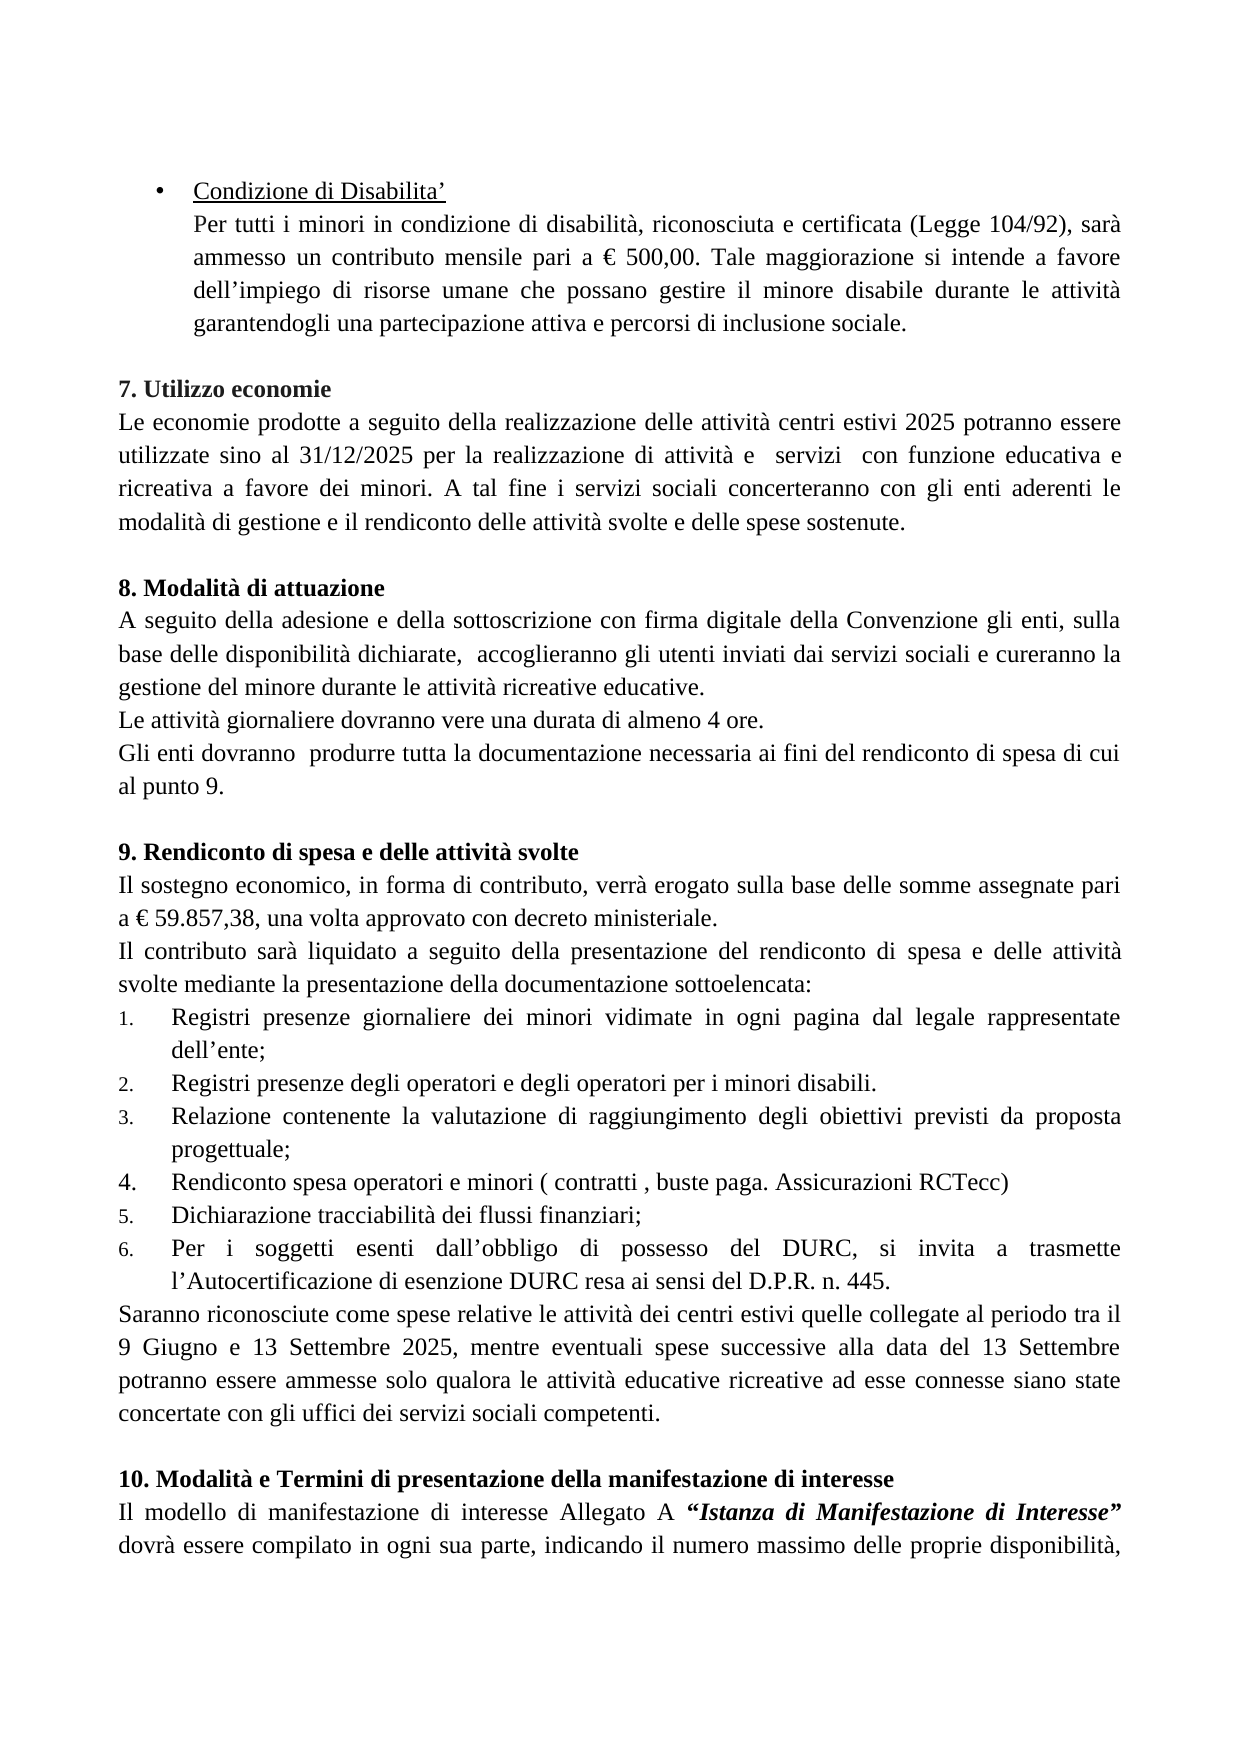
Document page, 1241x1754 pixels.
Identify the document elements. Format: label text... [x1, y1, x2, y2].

text 9. Rendiconto di spesa e delle attività svolte [118, 837, 1122, 866]
text A seguito della adesione e della sottoscrizione con firma digitale della Convenzione gli enti, sulla base delle disponibilità dichiarate, accoglieranno gli utenti inviati dai servizi sociali e cureranno la gestione del minore durante le attività ricreative educative. [118, 606, 1122, 700]
list Condizione di Disabilita’ [156, 176, 1122, 205]
text Saranno riconosciute come spese relative le attività dei centri estivi quelle collegate al periodo tra il 9 Giugno e 13 Settembre 2025, mentre eventuali spese successive alla data del 13 Settembre potranno essere ammesse solo qualora le attività educative ricreative ad esse connesse siano state concertate con gli uffici dei servizi sociali competenti. [118, 1299, 1122, 1427]
text Il sostegno economico, in forma di contributo, verrà erogato sulla base delle somme assegnate pari a € 59.857,38, una volta approvato con decreto ministeriale. [118, 870, 1122, 932]
text Il modello di manifestazione di interesse Allegato A “Istanza di Manifestazione di Interesse” dovrà essere compilato in ogni sua parte, indicando il numero massimo delle proprie disponibilità, [118, 1497, 1122, 1559]
list Registri presenze giornaliere dei minori vidimate in ogni pagina dal legale rappresentate dell’ente; [118, 1002, 1122, 1064]
list Per tutti i minori in condizione di disabilità, riconosciuta e certificata (Legge 104/92), sarà ammesso un contributo mensile pari a € 500,00. Tale maggiorazione si intende a favore dell’impiego di risorse umane che possano gestire il minore disabile durante le attività garantendogli una partecipazione attiva e percorsi di inclusione sociale. [156, 209, 1122, 337]
text 10. Modalità e Termini di presentazione della manifestazione di interesse [118, 1464, 1122, 1493]
list Relazione contenente la valutazione di raggiungimento degli obiettivi previsti da proposta progettuale; [118, 1101, 1122, 1163]
list Per i soggetti esenti dall’obbligo di possesso del DURC, si invita a trasmette l’Autocertificazione di esenzione DURC resa ai sensi del D.P.R. n. 445. [118, 1233, 1122, 1295]
text Le economie prodotte a seguito della realizzazione delle attività centri estivi 2025 potranno essere utilizzate sino al 31/12/2025 per la realizzazione di attività e servizi con funzione educativa e ricreativa a favore dei minori. A tal fine i servizi sociali concerteranno con gli enti aderenti le modalità di gestione e il rendiconto delle attività svolte e delle spese sostenute. [118, 407, 1122, 535]
text Il contributo sarà liquidato a seguito della presentazione del rendiconto di spesa e delle attività svolte mediante la presentazione della documentazione sottoelencata: [118, 936, 1122, 998]
text Gli enti dovranno produrre tutta la documentazione necessaria ai fini del rendiconto di spesa di cui al punto 9. [118, 738, 1122, 799]
text 7. Utilizzo economie [118, 374, 1122, 403]
text 8. Modalità di attuazione [118, 573, 1122, 601]
text Le attività giornaliere dovranno vere una durata di almeno 4 ore. [118, 705, 1122, 733]
list Dichiarazione tracciabilità dei flussi finanziari; [118, 1200, 1122, 1229]
list Rendiconto spesa operatori e minori ( contratti , buste paga. Assicurazioni RCTecc) [118, 1167, 1122, 1196]
list Registri presenze degli operatori e degli operatori per i minori disabili. [118, 1068, 1122, 1097]
